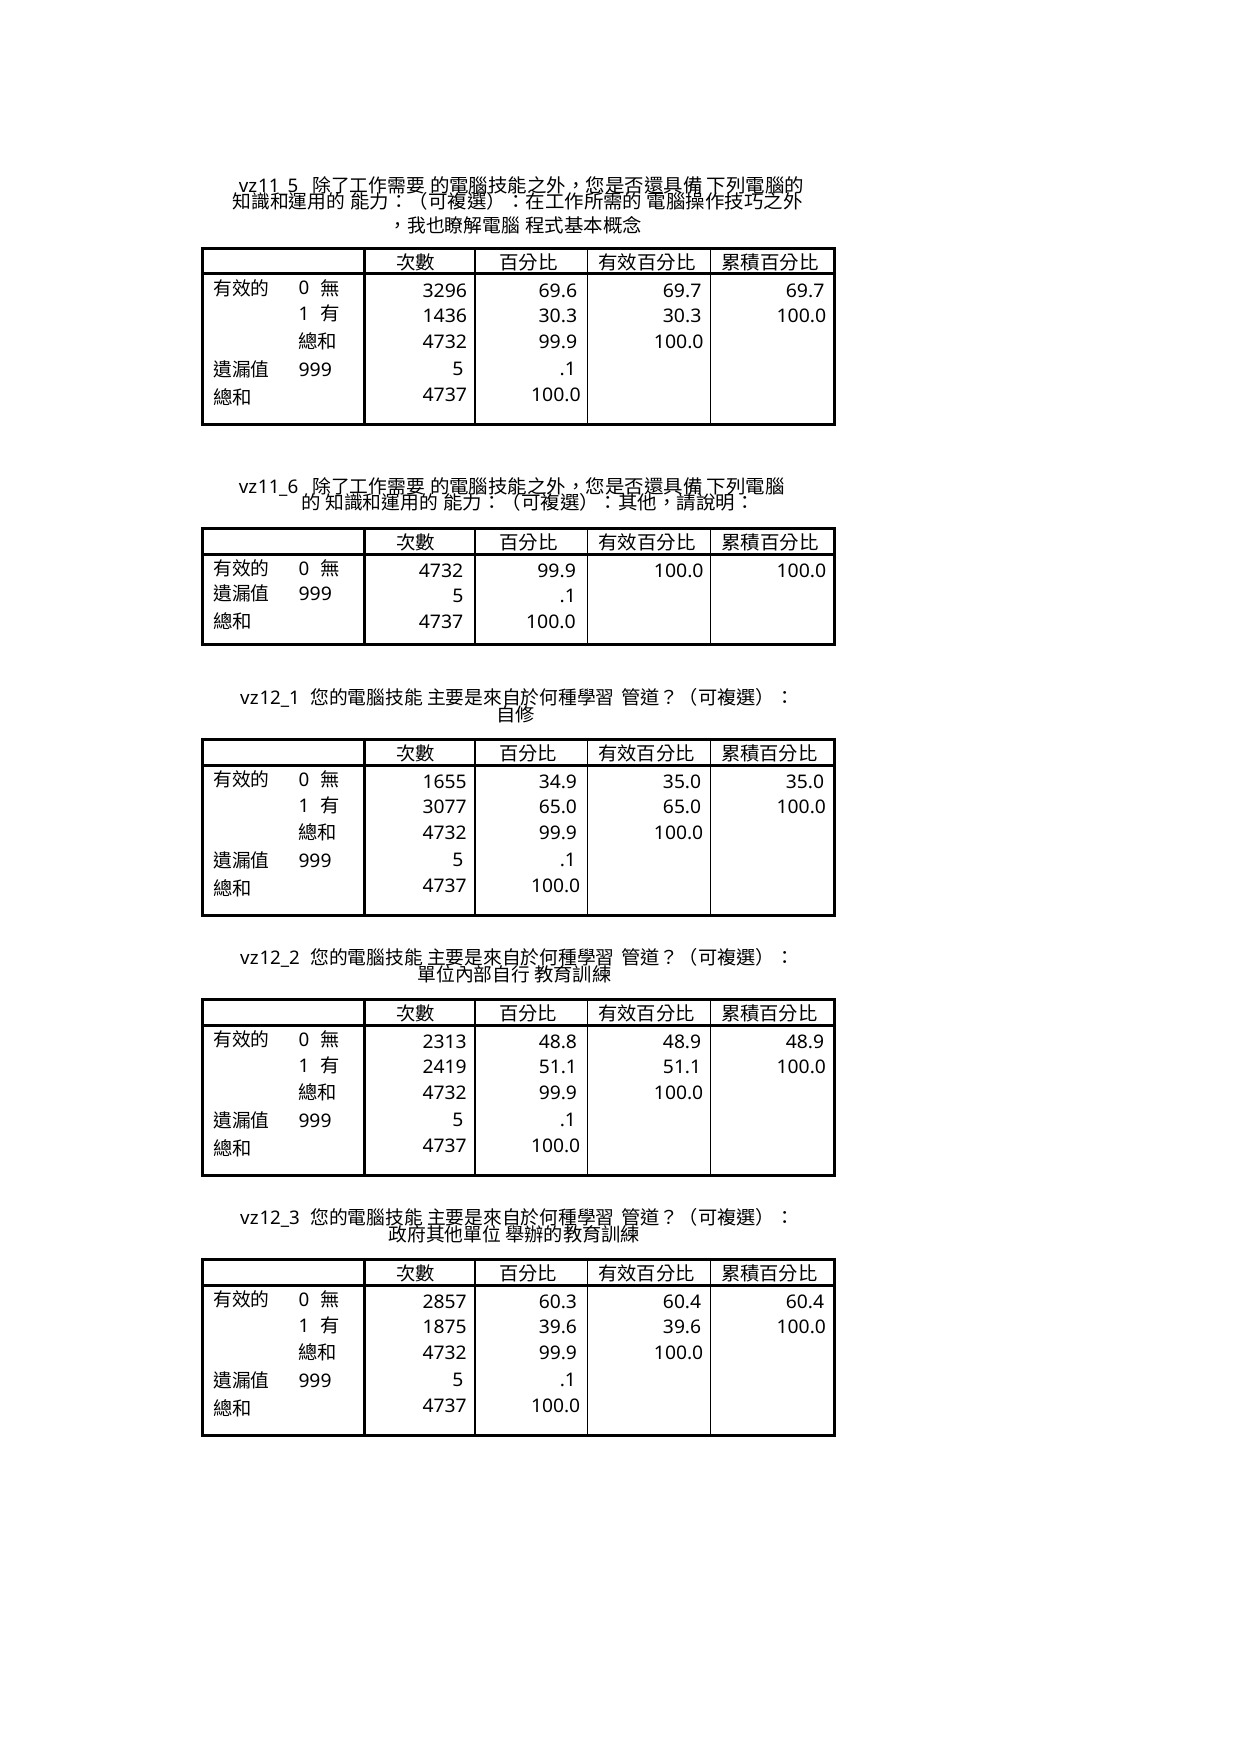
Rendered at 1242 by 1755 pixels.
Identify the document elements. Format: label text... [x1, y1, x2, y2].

table_header 有效百分比 [588, 250, 710, 272]
table_header [204, 530, 363, 553]
table_header 百分比 [476, 530, 587, 553]
table_header 百分比 [476, 250, 587, 272]
table_cell 35.0 65.0 100.0 [588, 767, 710, 914]
text ，我也瞭解電腦 程式基本概念 [388, 217, 1069, 236]
table_header 累積百分比 [711, 1261, 833, 1284]
table_cell 有效的 0 無 1 有 總和 遺漏值 999 總和 [204, 275, 363, 422]
table_cell 100.0 [588, 556, 710, 643]
table_header 累積百分比 [711, 250, 833, 272]
table_header 累積百分比 [711, 530, 833, 553]
table_header 次數 [366, 1001, 474, 1024]
table_cell 34.9 65.0 99.9 .1 100.0 [476, 767, 587, 914]
table_cell 69.6 30.3 99.9 .1 100.0 [476, 275, 587, 422]
table_cell 60.4 39.6 100.0 [588, 1287, 710, 1434]
text vz11_6 除了工作需要 的電腦技能之外，您是否還具備 下列電腦的 知識和運用的 能力：（可複選）：其他，請說明： [238, 479, 803, 515]
table_header [204, 741, 363, 764]
table_cell 有效的 0 無 1 有 總和 遺漏值 999 總和 [204, 1287, 363, 1434]
table_header 有效百分比 [588, 741, 710, 764]
table_cell 60.3 39.6 99.9 .1 100.0 [476, 1287, 587, 1434]
table_header 百分比 [476, 1261, 587, 1284]
table_header 累積百分比 [711, 741, 833, 764]
table_header [204, 1261, 363, 1284]
table_cell 有效的 0 無 1 有 總和 遺漏值 999 總和 [204, 1027, 363, 1174]
table_cell 有效的 0 無 遺漏值 999 總和 [204, 556, 363, 643]
table_cell 48.8 51.1 99.9 .1 100.0 [476, 1027, 587, 1174]
table_cell 3296 1436 4732 5 4737 [366, 275, 474, 422]
table_cell 69.7 30.3 100.0 [588, 275, 710, 422]
table_cell 99.9 .1 100.0 [476, 556, 587, 643]
text vz12_3 您的電腦技能 主要是來自於何種學習 管道？（可複選）： 政府其他單位 舉辦的教育訓練 [240, 1210, 801, 1246]
table_cell 48.9 100.0 [711, 1027, 833, 1174]
text vz12_2 您的電腦技能 主要是來自於何種學習 管道？（可複選）： 單位內部自行 教育訓練 [240, 950, 801, 986]
table_header 百分比 [476, 1001, 587, 1024]
table_header [204, 1001, 363, 1024]
table_cell 2313 2419 4732 5 4737 [366, 1027, 474, 1174]
table_cell 1655 3077 4732 5 4737 [366, 767, 474, 914]
table_header 有效百分比 [588, 1261, 710, 1284]
table_cell 100.0 [711, 556, 833, 643]
table_cell 60.4 100.0 [711, 1287, 833, 1434]
table_header 累積百分比 [711, 1001, 833, 1024]
table_header 次數 [366, 530, 474, 553]
table_cell 35.0 100.0 [711, 767, 833, 914]
table_header 次數 [366, 741, 474, 764]
table_cell 48.9 51.1 100.0 [588, 1027, 710, 1174]
table_header 百分比 [476, 741, 587, 764]
table_header 有效百分比 [588, 1001, 710, 1024]
table_header [204, 250, 363, 272]
table_header 次數 [366, 250, 474, 272]
table_cell 4732 5 4737 [366, 556, 474, 643]
table_header 次數 [366, 1261, 474, 1284]
table_header 有效百分比 [588, 530, 710, 553]
table_cell 有效的 0 無 1 有 總和 遺漏值 999 總和 [204, 767, 363, 914]
text vz12_1 您的電腦技能 主要是來自於何種學習 管道？（可複選）： 自修 [240, 690, 801, 726]
table_cell 69.7 100.0 [711, 275, 833, 422]
table_cell 2857 1875 4732 5 4737 [366, 1287, 474, 1434]
